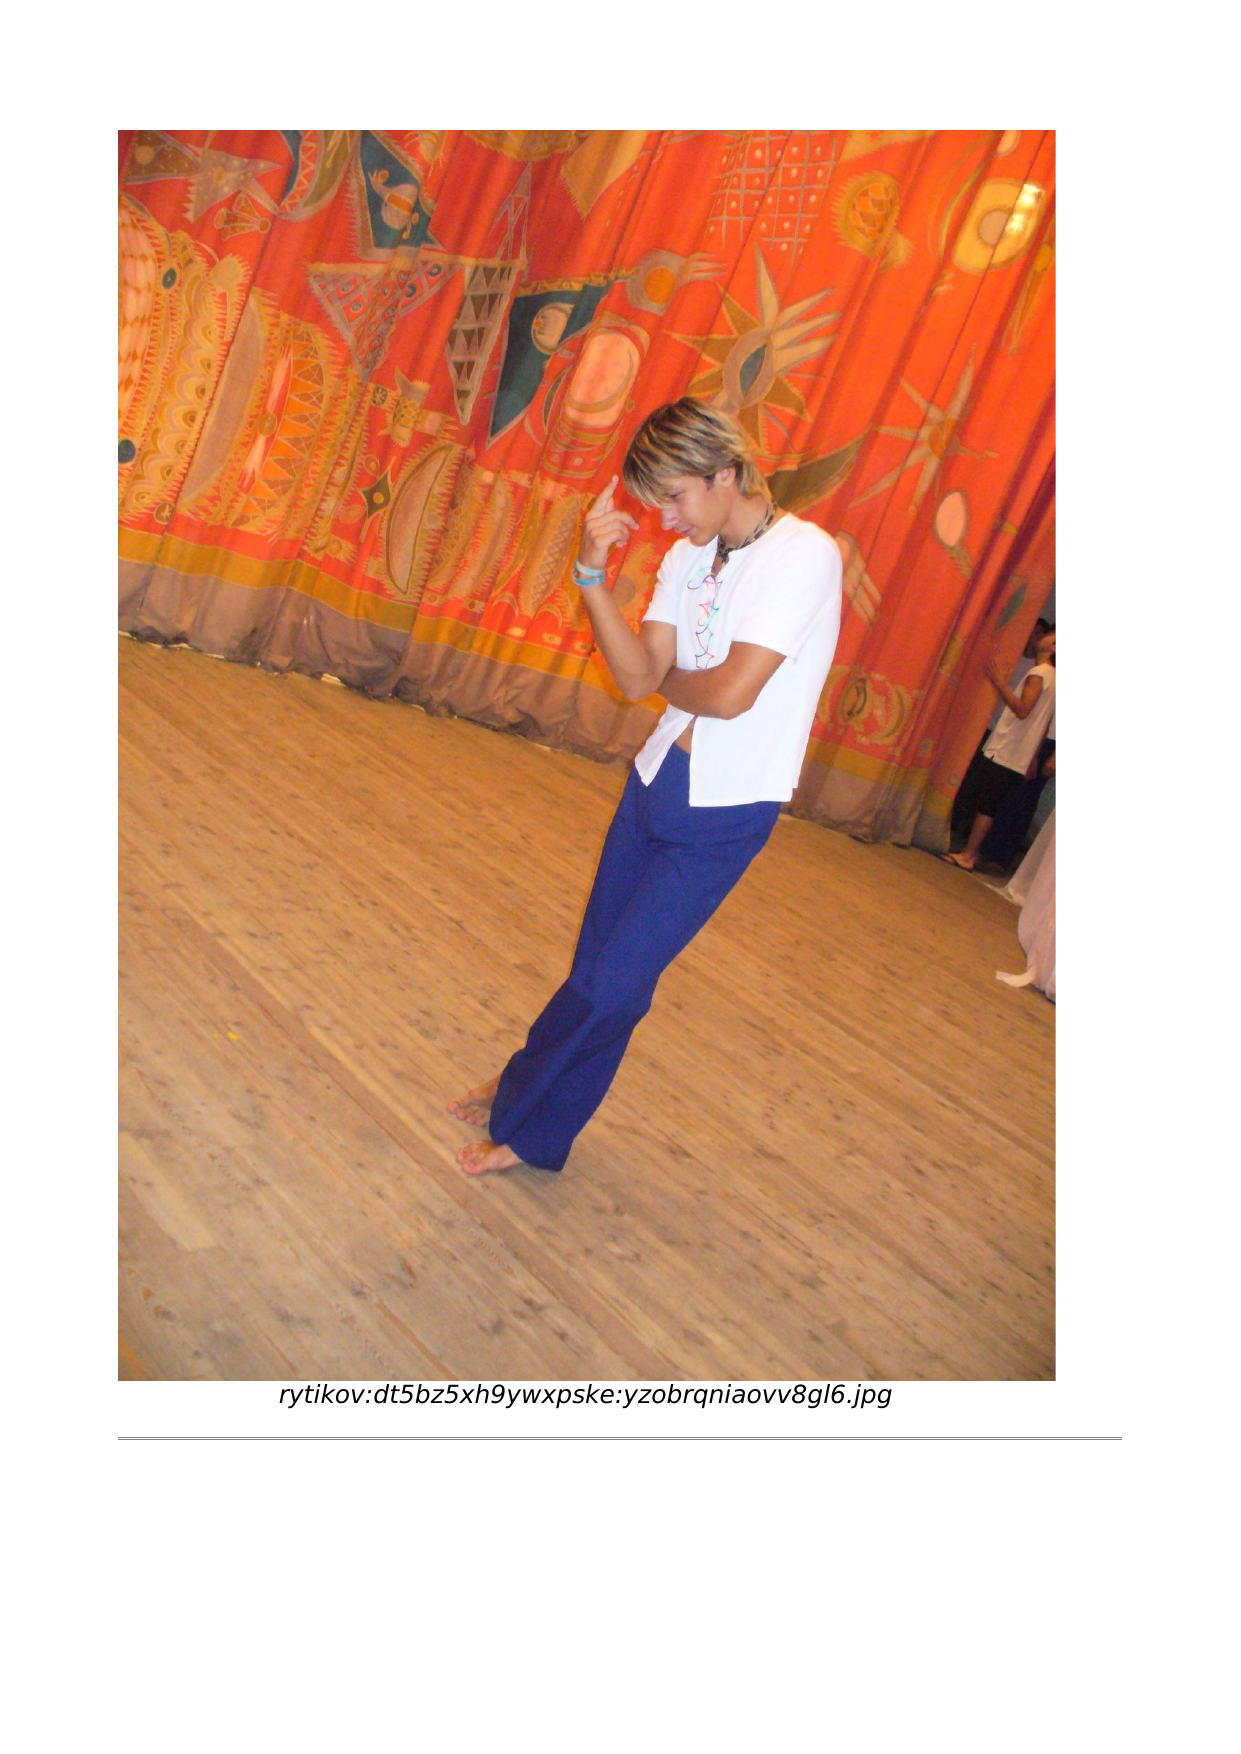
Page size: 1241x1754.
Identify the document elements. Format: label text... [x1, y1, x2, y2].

text rytikov:dt5bz5xh9ywxpske:yzobrqniaovv8gl6.jpg [118, 1381, 1056, 1410]
picture [118, 130, 1056, 1381]
